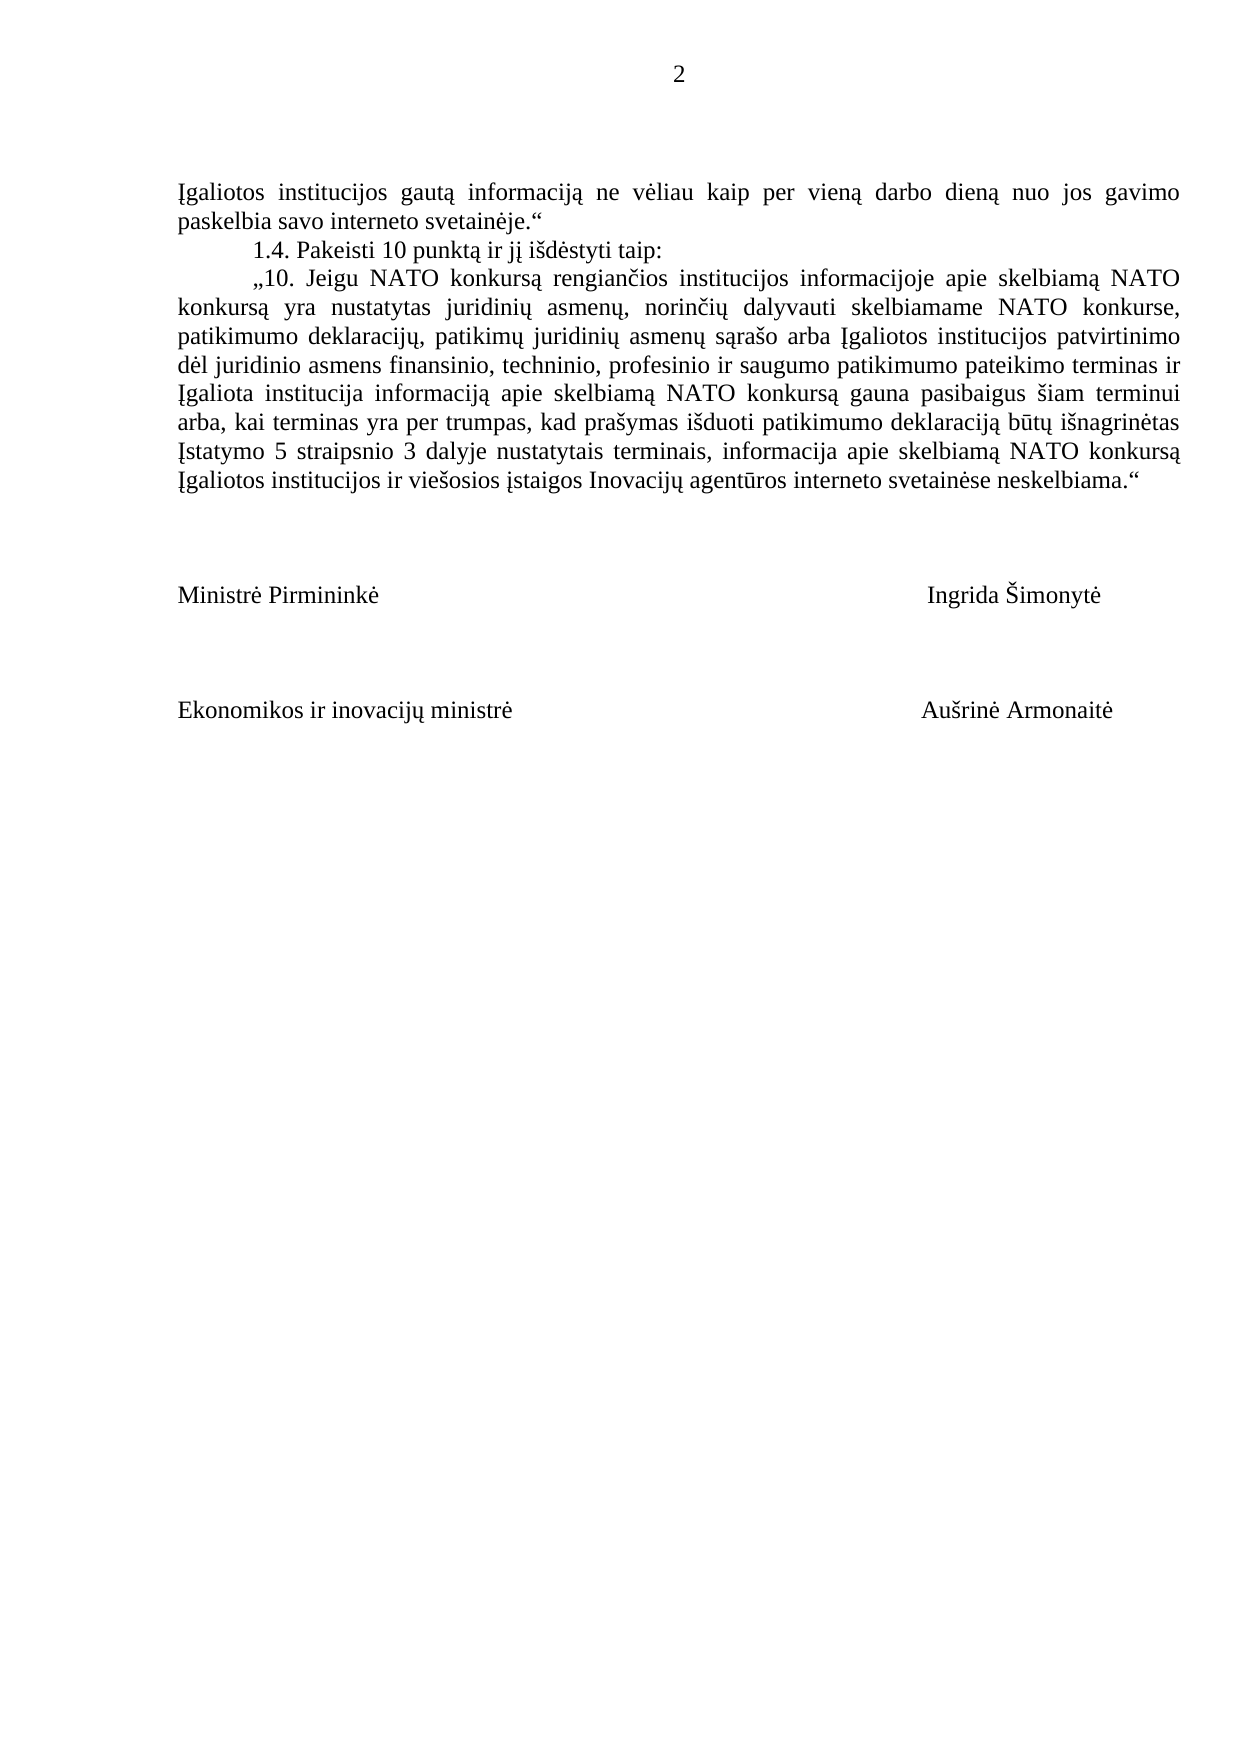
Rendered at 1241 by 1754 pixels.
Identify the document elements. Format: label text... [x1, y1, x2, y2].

text 1.4. Pakeisti 10 punktą ir jį išdėstyti taip: [177, 235, 1181, 263]
text Ekonomikos ir inovacijų ministrė Aušrinė Armonaitė [177, 695, 1181, 723]
text Įgaliotos institucijos gautą informaciją ne vėliau kaip per vieną darbo dieną nuo jos gavimo paskelbia savo interneto svetainėje.“ [177, 177, 1181, 235]
text „10. Jeigu NATO konkursą rengiančios institucijos informacijoje apie skelbiamą NATO konkursą yra nustatytas juridinių asmenų, norinčių dalyvauti skelbiamame NATO konkurse, patikimumo deklaracijų, patikimų juridinių asmenų sąrašo arba Įgaliotos institucijos patvirtinimo dėl juridinio asmens finansinio, techninio, profesinio ir saugumo patikimumo pateikimo terminas ir Įgaliota institucija informaciją apie skelbiamą NATO konkursą gauna pasibaigus šiam terminui arba, kai terminas yra per trumpas, kad prašymas išduoti patikimumo deklaraciją būtų išnagrinėtas Įstatymo 5 straipsnio 3 dalyje nustatytais terminais, informacija apie skelbiamą NATO konkursą Įgaliotos institucijos ir viešosios įstaigos Inovacijų agentūros interneto svetainėse neskelbiama.“ [177, 263, 1181, 493]
text Ministrė Pirmininkė Ingrida Šimonytė [177, 580, 1181, 608]
